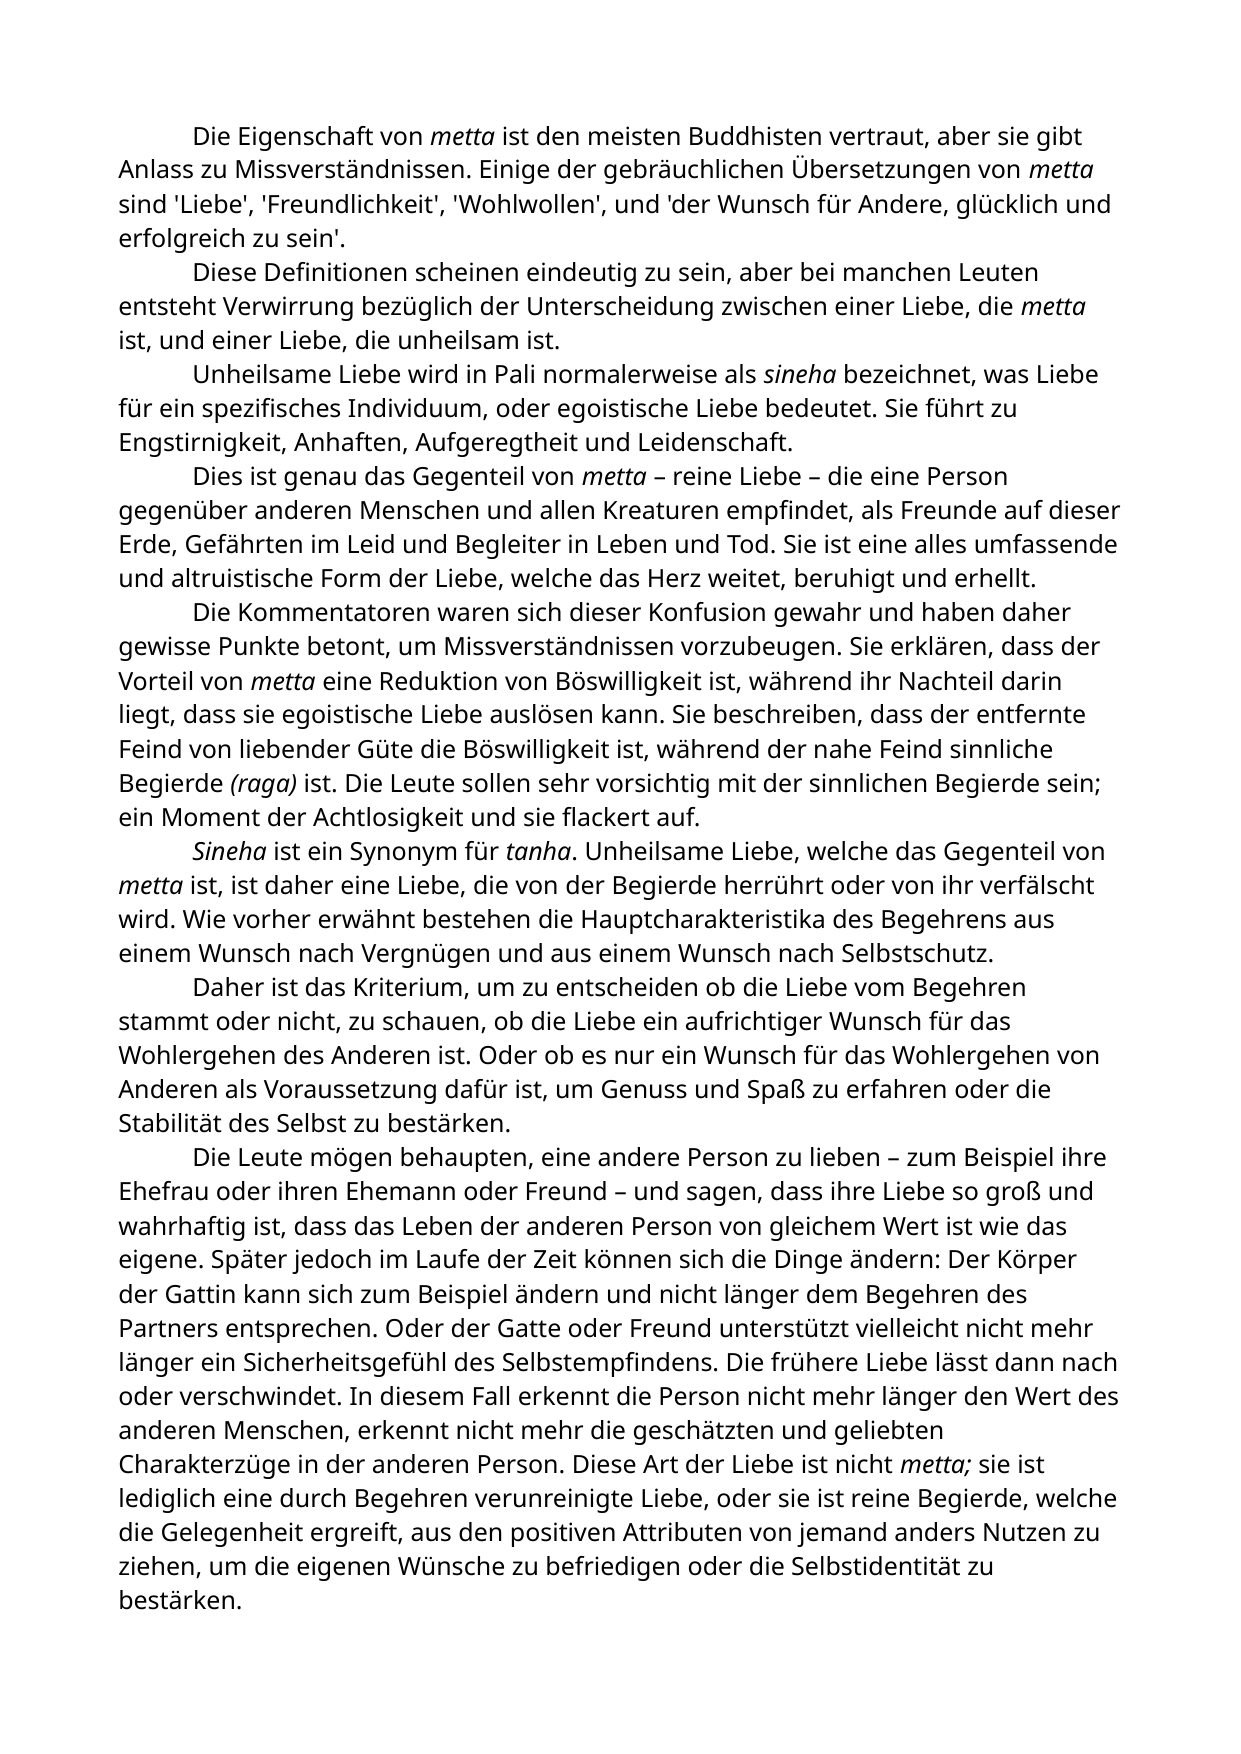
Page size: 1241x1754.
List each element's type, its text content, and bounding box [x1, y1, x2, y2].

text Die Kommentatoren waren sich dieser Konfusion gewahr und haben daher gewisse Punkte betont, um Missverständnissen vorzubeugen. Sie erklären, dass der Vorteil von metta eine Reduktion von Böswilligkeit ist, während ihr Nachteil darin liegt, dass sie egoistische Liebe auslösen kann. Sie beschreiben, dass der entfernte Feind von liebender Güte die Böswilligkeit ist, während der nahe Feind sinnliche Begierde (raga) ist. Die Leute sollen sehr vorsichtig mit der sinnlichen Begierde sein; ein Moment der Achtlosigkeit und sie flackert auf. [118, 595, 1122, 833]
text Daher ist das Kriterium, um zu entscheiden ob die Liebe vom Begehren stammt oder nicht, zu schauen, ob die Liebe ein aufrichtiger Wunsch für das Wohlergehen des Anderen ist. Oder ob es nur ein Wunsch für das Wohlergehen von Anderen als Voraussetzung dafür ist, um Genuss und Spaß zu erfahren oder die Stabilität des Selbst zu bestärken. [118, 970, 1122, 1140]
text Sineha ist ein Synonym für tanha. Unheilsame Liebe, welche das Gegenteil von metta ist, ist daher eine Liebe, die von der Begierde herrührt oder von ihr verfälscht wird. Wie vorher erwähnt bestehen die Hauptcharakteristika des Begehrens aus einem Wunsch nach Vergnügen und aus einem Wunsch nach Selbstschutz. [118, 833, 1122, 970]
text Die Leute mögen behaupten, eine andere Person zu lieben – zum Beispiel ihre Ehefrau oder ihren Ehemann oder Freund – und sagen, dass ihre Liebe so groß und wahrhaftig ist, dass das Leben der anderen Person von gleichem Wert ist wie das eigene. Später jedoch im Laufe der Zeit können sich die Dinge ändern: Der Körper der Gattin kann sich zum Beispiel ändern und nicht länger dem Begehren des Partners entsprechen. Oder der Gatte oder Freund unterstützt vielleicht nicht mehr länger ein Sicherheitsgefühl des Selbstempfindens. Die frühere Liebe lässt dann nach oder verschwindet. In diesem Fall erkennt die Person nicht mehr länger den Wert des anderen Menschen, erkennt nicht mehr die geschätzten und geliebten Charakterzüge in der anderen Person. Diese Art der Liebe ist nicht metta; sie ist lediglich eine durch Begehren verunreinigte Liebe, oder sie ist reine Begierde, welche die Gelegenheit ergreift, aus den positiven Attributen von jemand anders Nutzen zu ziehen, um die eigenen Wünsche zu befriedigen oder die Selbstidentität zu bestärken. [118, 1140, 1122, 1617]
text Dies ist genau das Gegenteil von metta – reine Liebe – die eine Person gegenüber anderen Menschen und allen Kreaturen empfindet, als Freunde auf dieser Erde, Gefährten im Leid und Begleiter in Leben und Tod. Sie ist eine alles umfassende und altruistische Form der Liebe, welche das Herz weitet, beruhigt und erhellt. [118, 459, 1122, 595]
text Diese Definitionen scheinen eindeutig zu sein, aber bei manchen Leuten entsteht Verwirrung bezüglich der Unterscheidung zwischen einer Liebe, die metta ist, und einer Liebe, die unheilsam ist. [118, 254, 1122, 357]
text Unheilsame Liebe wird in Pali normalerweise als sineha bezeichnet, was Liebe für ein spezifisches Individuum, oder egoistische Liebe bedeutet. Sie führt zu Engstirnigkeit, Anhaften, Aufgeregtheit und Leidenschaft. [118, 357, 1122, 459]
text Die Eigenschaft von metta ist den meisten Buddhisten vertraut, aber sie gibt Anlass zu Missverständnissen. Einige der gebräuchlichen Übersetzungen von metta sind 'Liebe', 'Freundlichkeit', 'Wohlwollen', und 'der Wunsch für Andere, glücklich und erfolgreich zu sein'. [118, 118, 1122, 254]
